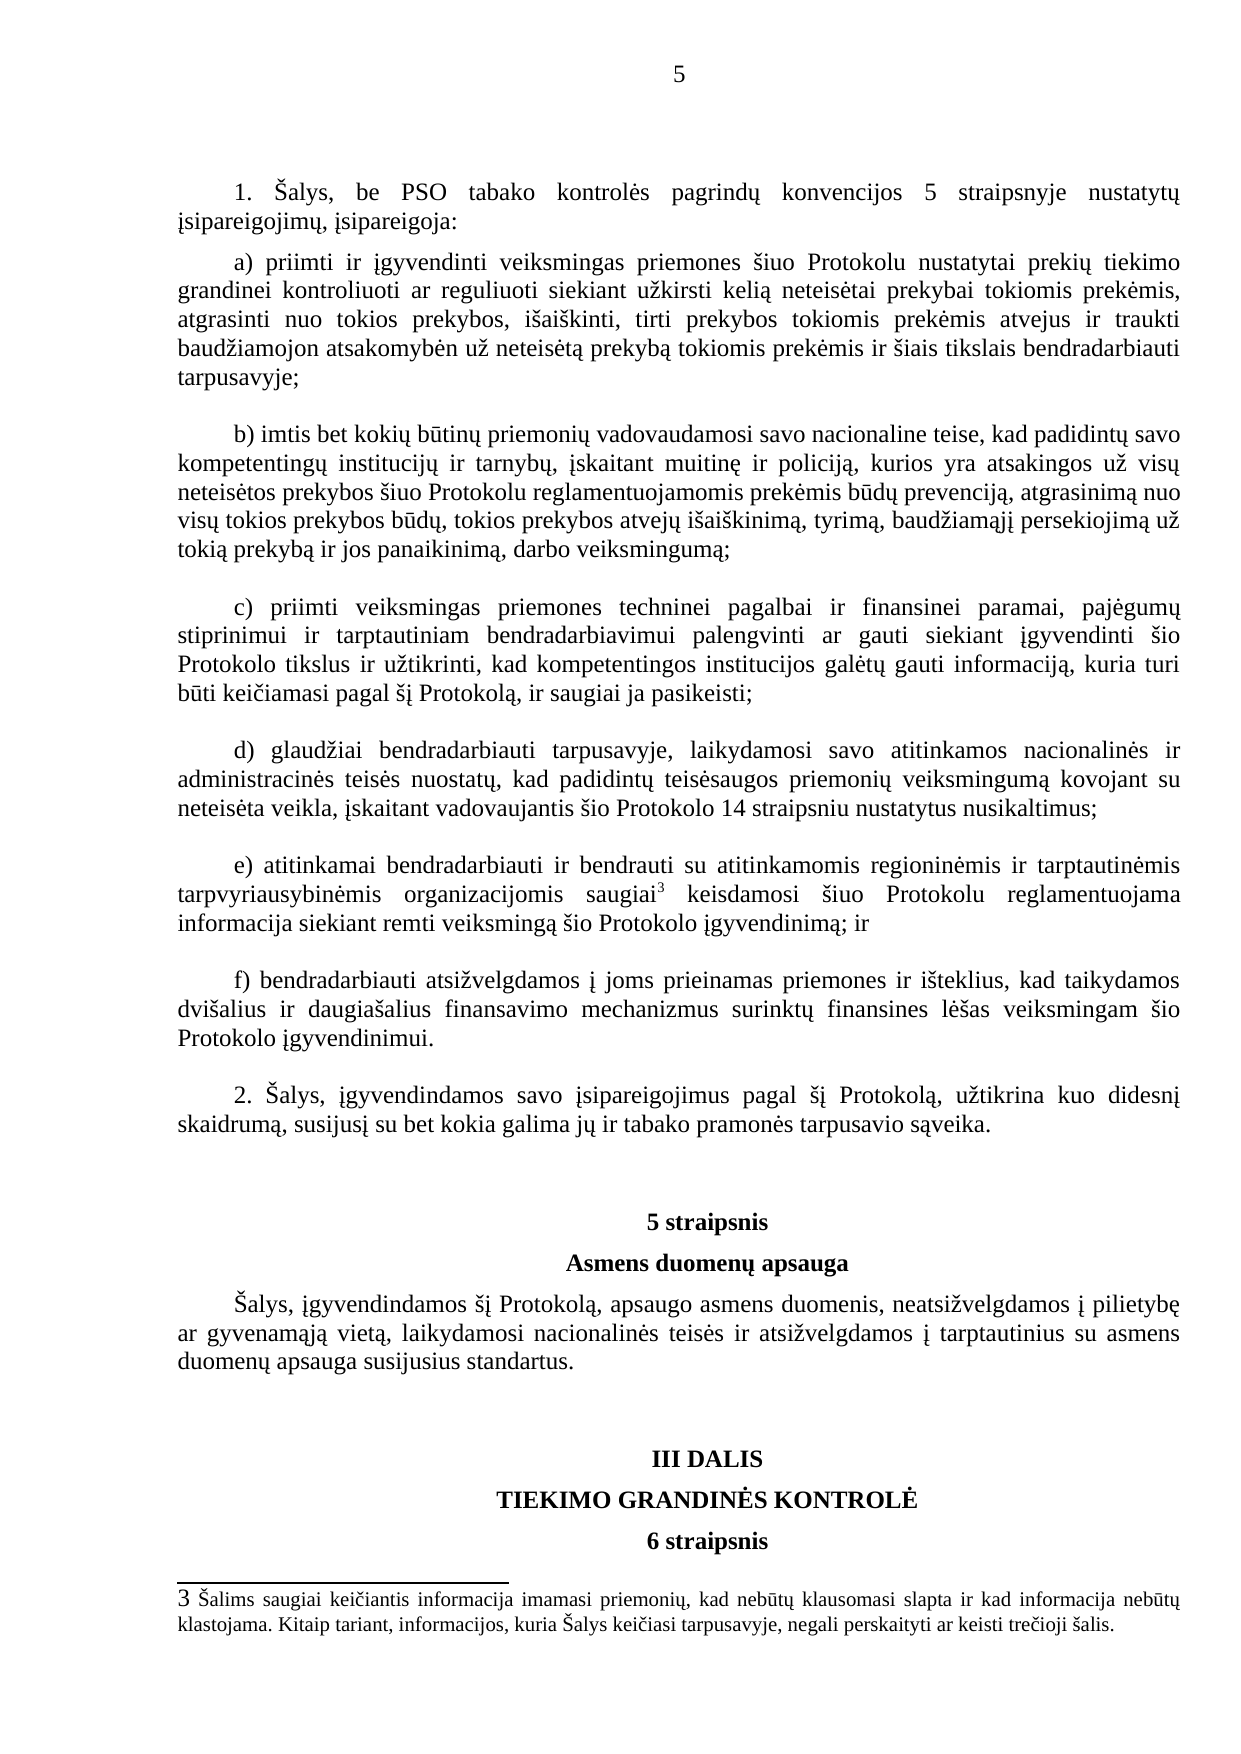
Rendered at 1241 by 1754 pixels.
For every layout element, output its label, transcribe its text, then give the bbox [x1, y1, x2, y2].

text e) atitinkamai bendradarbiauti ir bendrauti su atitinkamomis regioninėmis ir tarptautinėmis tarpvyriausybinėmis organizacijomis saugiai keisdamosi šiuo Protokolu reglamentuojama informacija siekiant remti veiksmingą šio Protokolo įgyvendinimą; ir [177, 850, 1181, 937]
text Šalims saugiai keičiantis informacija imamasi priemonių, kad nebūtų klausomasi slapta ir kad informacija nebūtų klastojama. Kitaip tariant, informacijos, kuria Šalys keičiasi tarpusavyje, negali perskaityti ar keisti trečioji šalis. [177, 1583, 1181, 1636]
text 6 straipsnis [177, 1526, 1181, 1555]
text a) priimti ir įgyvendinti veiksmingas priemones šiuo Protokolu nustatytai prekių tiekimo grandinei kontroliuoti ar reguliuoti siekiant užkirsti kelią neteisėtai prekybai tokiomis prekėmis, atgrasinti nuo tokios prekybos, išaiškinti, tirti prekybos tokiomis prekėmis atvejus ir traukti baudžiamojon atsakomybėn už neteisėtą prekybą tokiomis prekėmis ir šiais tikslais bendradarbiauti tarpusavyje; [177, 247, 1181, 390]
text Asmens duomenų apsauga [177, 1248, 1181, 1277]
text 2. Šalys, įgyvendindamos savo įsipareigojimus pagal šį Protokolą, užtikrina kuo didesnį skaidrumą, susijusį su bet kokia galima jų ir tabako pramonės tarpusavio sąveika. [177, 1080, 1181, 1138]
text f) bendradarbiauti atsižvelgdamos į joms prieinamas priemones ir išteklius, kad taikydamos dvišalius ir daugiašalius finansavimo mechanizmus surinktų finansines lėšas veiksmingam šio Protokolo įgyvendinimui. [177, 965, 1181, 1052]
text Šalys, įgyvendindamos šį Protokolą, apsaugo asmens duomenis, neatsižvelgdamos į pilietybę ar gyvenamąją vietą, laikydamosi nacionalinės teisės ir atsižvelgdamos į tarptautinius su asmens duomenų apsauga susijusius standartus. [177, 1289, 1181, 1375]
text III DALIS [177, 1444, 1181, 1473]
text TIEKIMO GRANDINĖS KONTROLĖ [177, 1485, 1181, 1514]
text 1. Šalys, be PSO tabako kontrolės pagrindų konvencijos 5 straipsnyje nustatytų įsipareigojimų, įsipareigoja: [177, 177, 1181, 235]
text 5 straipsnis [177, 1207, 1181, 1236]
text b) imtis bet kokių būtinų priemonių vadovaudamosi savo nacionaline teise, kad padidintų savo kompetentingų institucijų ir tarnybų, įskaitant muitinę ir policiją, kurios yra atsakingos už visų neteisėtos prekybos šiuo Protokolu reglamentuojamomis prekėmis būdų prevenciją, atgrasinimą nuo visų tokios prekybos būdų, tokios prekybos atvejų išaiškinimą, tyrimą, baudžiamąjį persekiojimą už tokią prekybą ir jos panaikinimą, darbo veiksmingumą; [177, 419, 1181, 563]
text d) glaudžiai bendradarbiauti tarpusavyje, laikydamosi savo atitinkamos nacionalinės ir administracinės teisės nuostatų, kad padidintų teisėsaugos priemonių veiksmingumą kovojant su neteisėta veikla, įskaitant vadovaujantis šio Protokolo 14 straipsniu nustatytus nusikaltimus; [177, 735, 1181, 822]
text c) priimti veiksmingas priemones techninei pagalbai ir finansinei paramai, pajėgumų stiprinimui ir tarptautiniam bendradarbiavimui palengvinti ar gauti siekiant įgyvendinti šio Protokolo tikslus ir užtikrinti, kad kompetentingos institucijos galėtų gauti informaciją, kuria turi būti keičiamasi pagal šį Protokolą, ir saugiai ja pasikeisti; [177, 592, 1181, 707]
